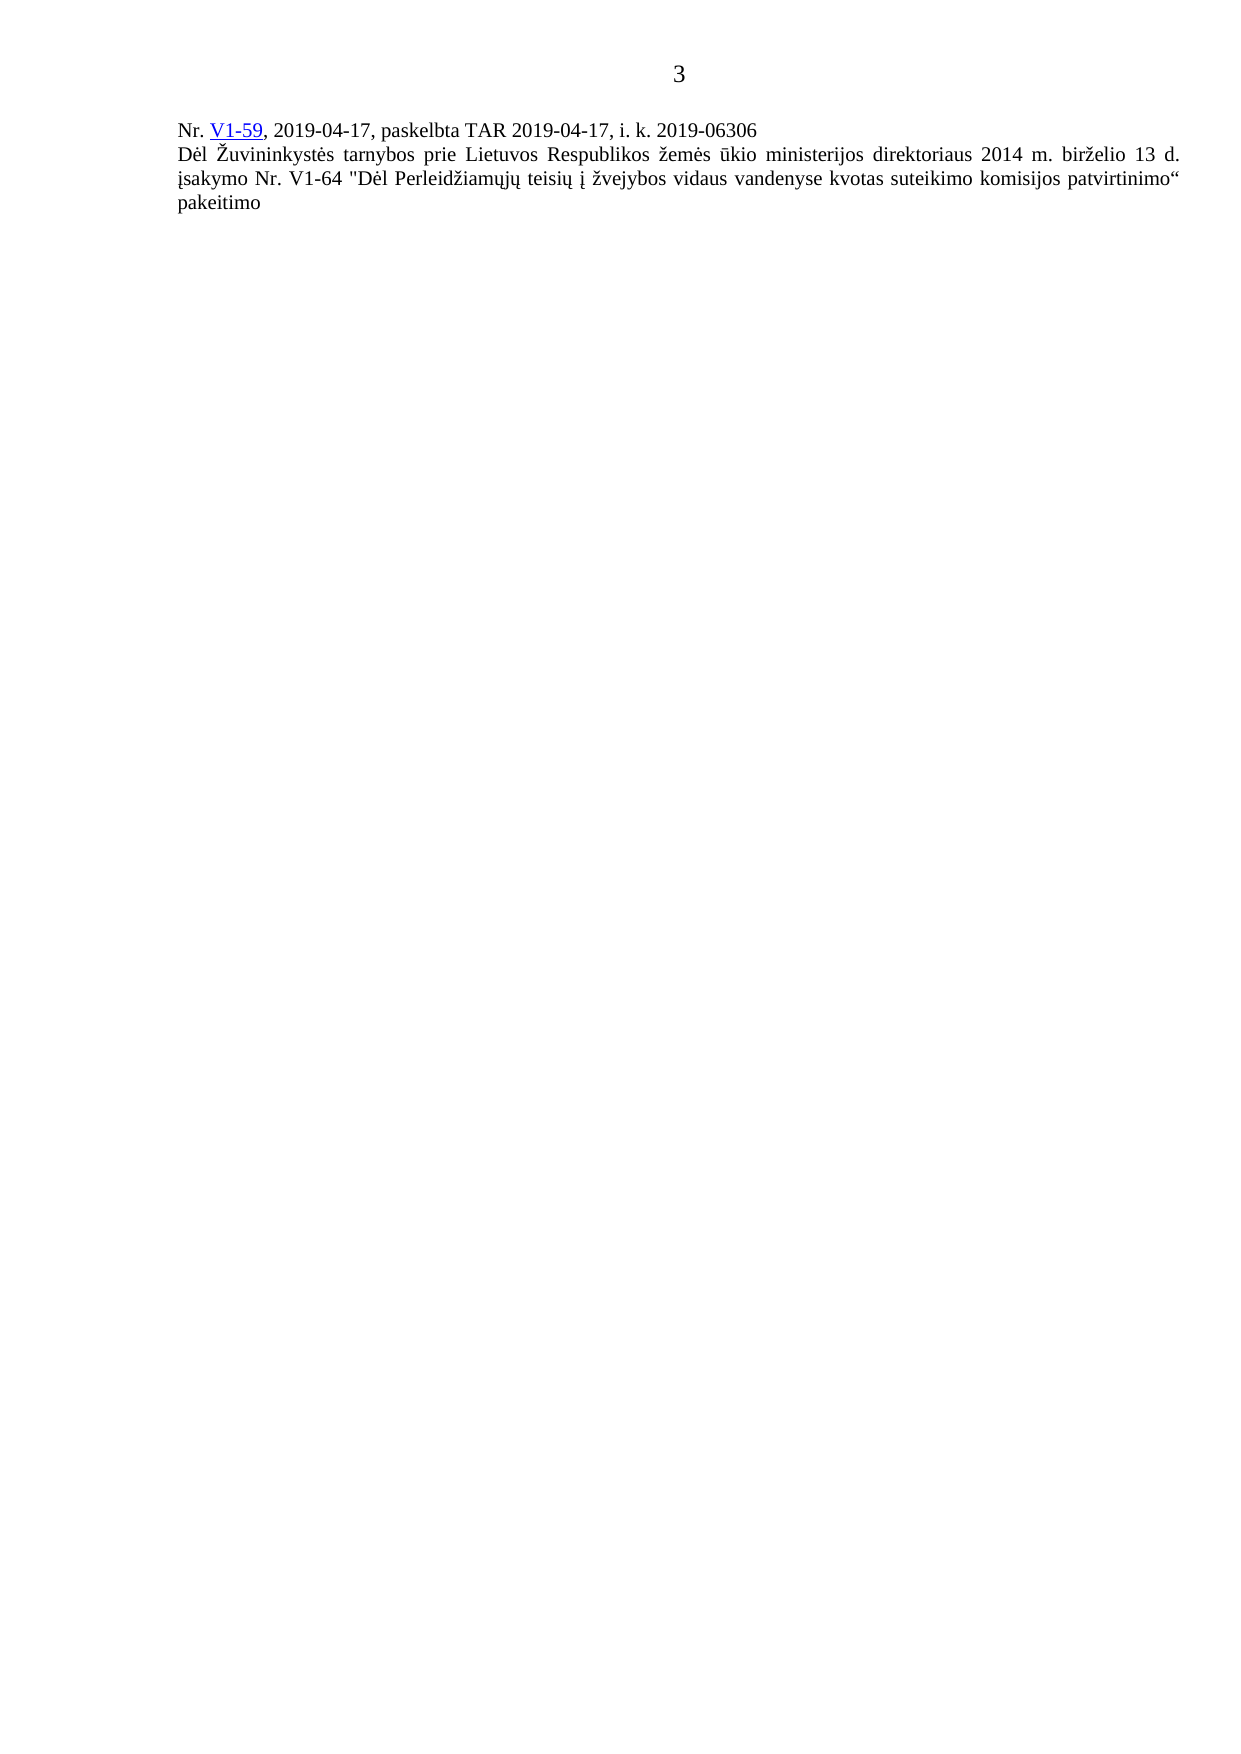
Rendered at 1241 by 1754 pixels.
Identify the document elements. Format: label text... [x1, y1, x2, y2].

text Nr. V1-59, 2019-04-17, paskelbta TAR 2019-04-17, i. k. 2019-06306 [177, 118, 1181, 142]
text Dėl Žuvininkystės tarnybos prie Lietuvos Respublikos žemės ūkio ministerijos direktoriaus 2014 m. birželio 13 d. įsakymo Nr. V1-64 "Dėl Perleidžiamųjų teisių į žvejybos vidaus vandenyse kvotas suteikimo komisijos patvirtinimo“ pakeitimo [177, 142, 1181, 214]
